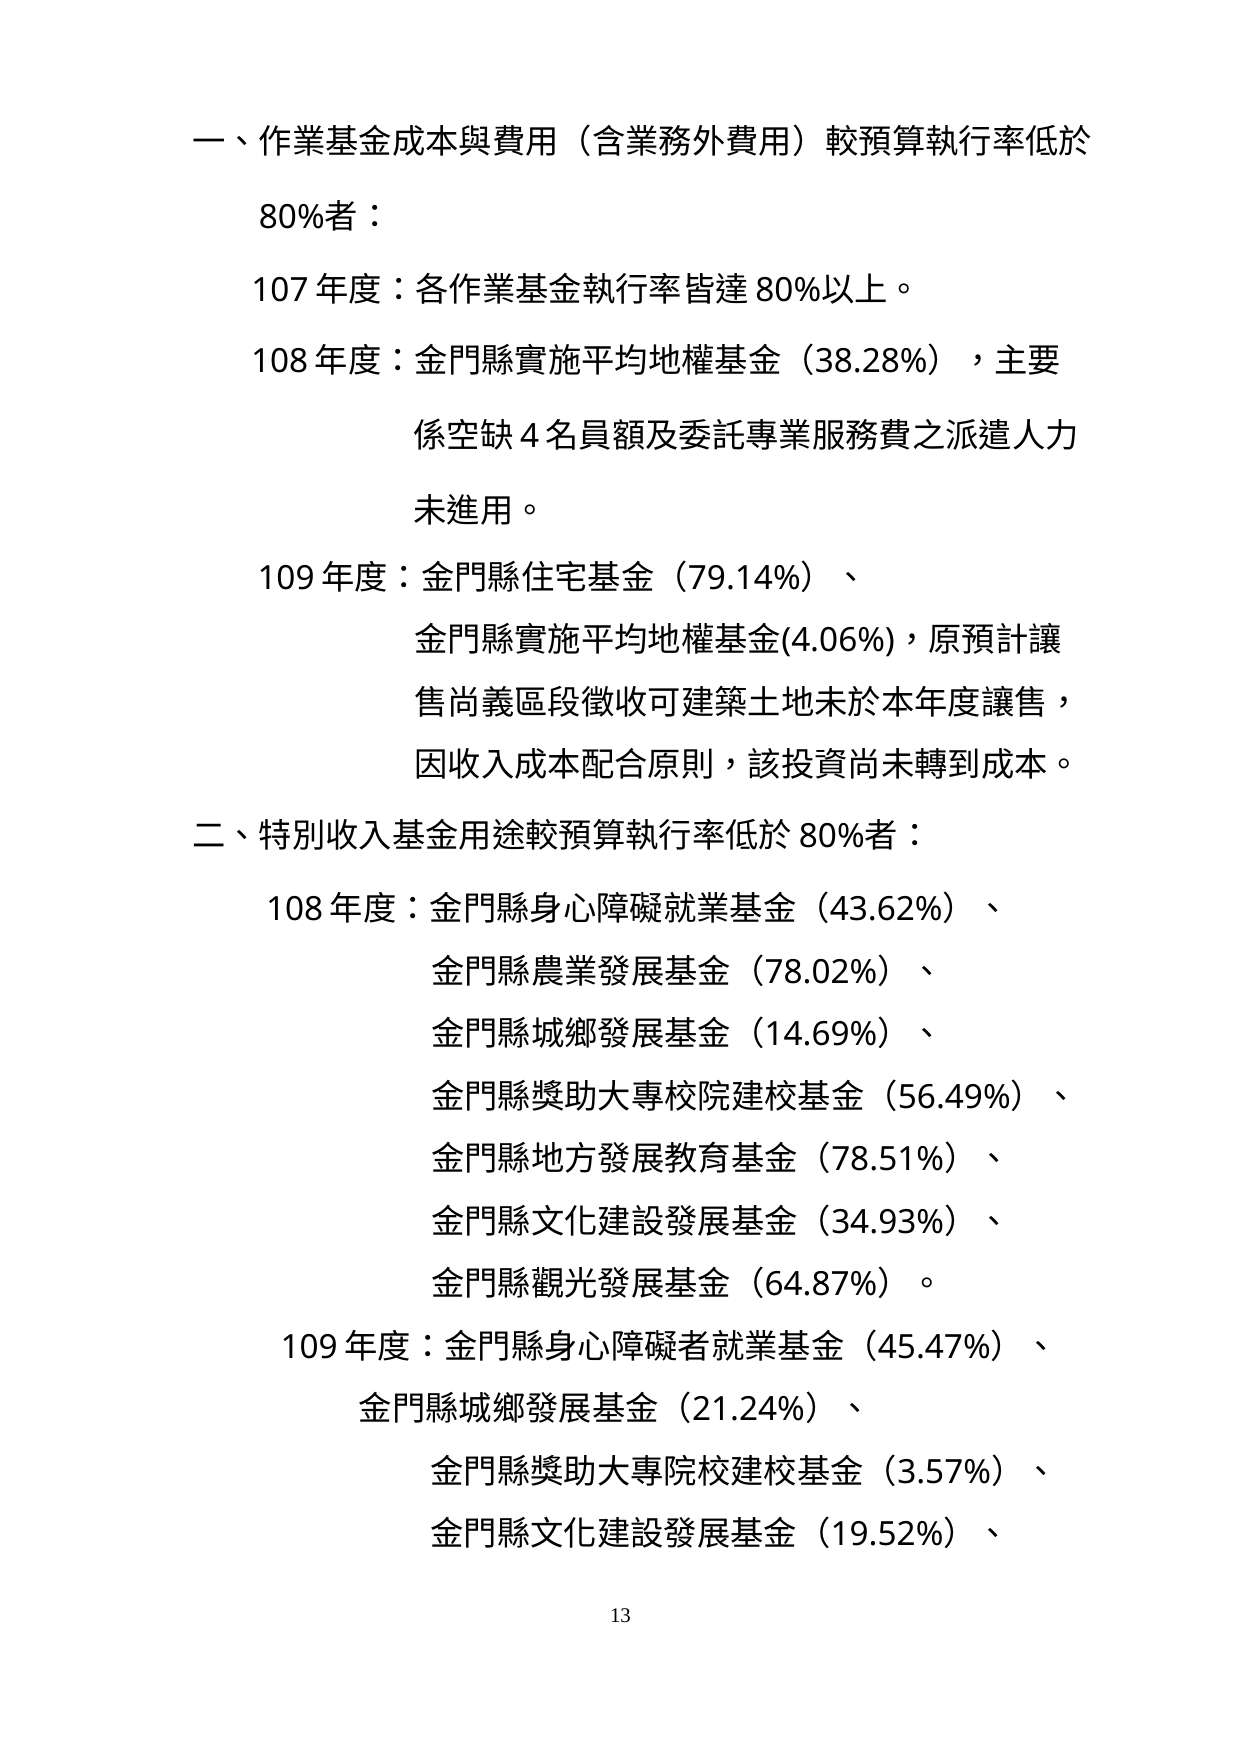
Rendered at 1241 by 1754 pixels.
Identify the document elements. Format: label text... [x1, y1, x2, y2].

subtitle 一、作業基金成本與費用（含業務外費用）較預算執行率低於80%者： [192, 96, 1092, 246]
subtitle 二、特別收入基金用途較預算執行率低於80%者： [192, 789, 1092, 864]
text 金門縣觀光發展基金（64.87%）。 [148, 1246, 1092, 1308]
text 金門縣獎助大專校院建校基金（56.49%）、 [148, 1058, 1092, 1121]
text 金門縣城鄉發展基金（14.69%）、 [148, 996, 1092, 1058]
text 金門縣城鄉發展基金（21.24%）、 [280, 1371, 1092, 1433]
text 金門縣獎助大專院校建校基金（3.57%）、 [280, 1433, 1092, 1496]
text 金門縣地方發展教育基金（78.51%）、 [148, 1121, 1092, 1183]
text 金門縣文化建設發展基金（19.52%）、 [280, 1496, 1092, 1558]
text 108年度：金門縣身心障礙就業基金（43.62%）、 [266, 871, 1092, 933]
text 售尚義區段徵收可建築土地未於本年度讓售， [148, 664, 1092, 727]
text 109年度：金門縣住宅基金（79.14%）、 [257, 539, 1092, 602]
text 金門縣文化建設發展基金（34.93%）、 [148, 1183, 1092, 1246]
text 109年度：金門縣身心障礙者就業基金（45.47%）、 [280, 1308, 1092, 1371]
text 金門縣實施平均地權基金(4.06%)，原預計讓 [148, 602, 1092, 664]
text 金門縣農業發展基金（78.02%）、 [148, 933, 1092, 996]
text 108年度：金門縣實施平均地權基金（38.28%），主要係空缺4名員額及委託專業服務費之派遣人力未進用。 [251, 314, 1092, 539]
text 因收入成本配合原則，該投資尚未轉到成本。 [148, 727, 1092, 789]
text 107年度：各作業基金執行率皆達80%以上。 [251, 252, 1092, 314]
